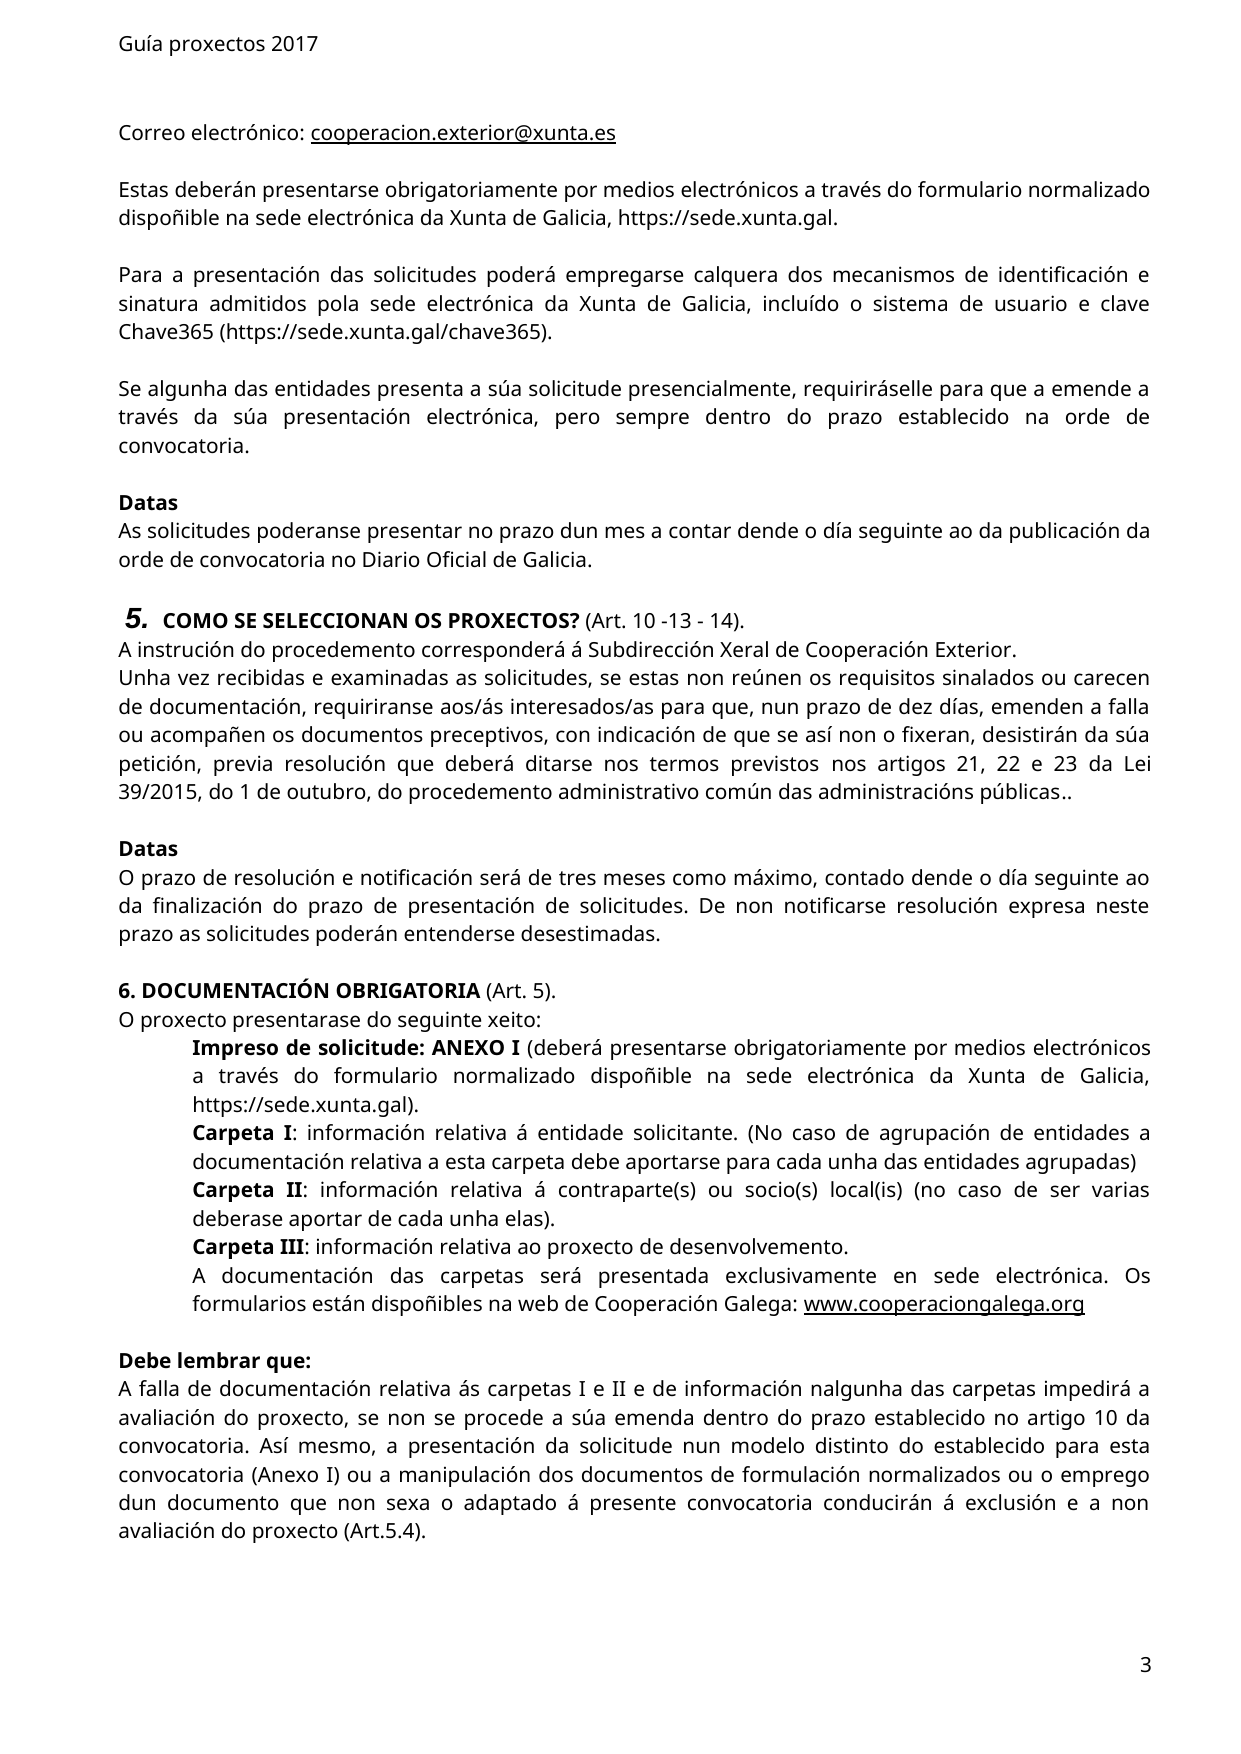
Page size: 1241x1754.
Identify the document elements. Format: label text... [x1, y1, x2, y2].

text A instrución do procedemento corresponderá á Subdirección Xeral de Cooperación Exterior. [118, 635, 1152, 663]
text Correo electrónico: cooperacion.exterior@xunta.es [118, 118, 1152, 147]
list COMO SE SELECCIONAN OS PROXECTOS? (Art. 10 -13 - 14). [125, 602, 1152, 635]
text O proxecto presentarase do seguinte xeito: [118, 1005, 1152, 1033]
text Carpeta III: información relativa ao proxecto de desenvolvemento. [118, 1232, 1152, 1261]
text Estas deberán presentarse obrigatoriamente por medios electrónicos a través do formulario normalizado dispoñible na sede electrónica da Xunta de Galicia, https://sede.xunta.gal. [118, 175, 1152, 232]
text Impreso de solicitude: ANEXO I (deberá presentarse obrigatoriamente por medios electrónicos a través do formulario normalizado dispoñible na sede electrónica da Xunta de Galicia, https://sede.xunta.gal). [192, 1033, 1152, 1118]
subtitle 6. DOCUMENTACIÓN OBRIGATORIA (Art. 5). [118, 976, 1152, 1005]
text Se algunha das entidades presenta a súa solicitude presencialmente, requiriráselle para que a emende a través da súa presentación electrónica, pero sempre dentro do prazo establecido na orde de convocatoria. [118, 374, 1152, 459]
text Datas [118, 488, 1152, 516]
text As solicitudes poderanse presentar no prazo dun mes a contar dende o día seguinte ao da publicación da orde de convocatoria no Diario Oficial de Galicia. [118, 516, 1152, 573]
text A falla de documentación relativa ás carpetas I e II e de información nalgunha das carpetas impedirá a avaliación do proxecto, se non se procede a súa emenda dentro do prazo establecido no artigo 10 da convocatoria. Así mesmo, a presentación da solicitude nun modelo distinto do establecido para esta convocatoria (Anexo I) ou a manipulación dos documentos de formulación normalizados ou o emprego dun documento que non sexa o adaptado á presente convocatoria conducirán á exclusión e a non avaliación do proxecto (Art.5.4). [118, 1374, 1152, 1545]
text Carpeta I: información relativa á entidade solicitante. (No caso de agrupación de entidades a documentación relativa a esta carpeta debe aportarse para cada unha das entidades agrupadas) [192, 1118, 1152, 1175]
text Para a presentación das solicitudes poderá empregarse calquera dos mecanismos de identificación e sinatura admitidos pola sede electrónica da Xunta de Galicia, incluído o sistema de usuario e clave Chave365 (https://sede.xunta.gal/chave365). [118, 260, 1152, 346]
text O prazo de resolución e notificación será de tres meses como máximo, contado dende o día seguinte ao da finalización do prazo de presentación de solicitudes. De non notificarse resolución expresa neste prazo as solicitudes poderán entenderse desestimadas. [118, 863, 1152, 948]
text A documentación das carpetas será presentada exclusivamente en sede electrónica. Os formularios están dispoñibles na web de Cooperación Galega: www.cooperaciongalega.org [192, 1261, 1152, 1318]
text Unha vez recibidas e examinadas as solicitudes, se estas non reúnen os requisitos sinalados ou carecen de documentación, requiriranse aos/ás interesados/as para que, nun prazo de dez días, emenden a falla ou acompañen os documentos preceptivos, con indicación de que se así non o fixeran, desistirán da súa petición, previa resolución que deberá ditarse nos termos previstos nos artigos 21, 22 e 23 da Lei 39/2015, do 1 de outubro, do procedemento administrativo común das administracións públicas.. [118, 663, 1152, 806]
text Datas [118, 834, 1152, 863]
text Debe lembrar que: [118, 1346, 1152, 1374]
text Carpeta II: información relativa á contraparte(s) ou socio(s) local(is) (no caso de ser varias deberase aportar de cada unha elas). [192, 1175, 1152, 1232]
